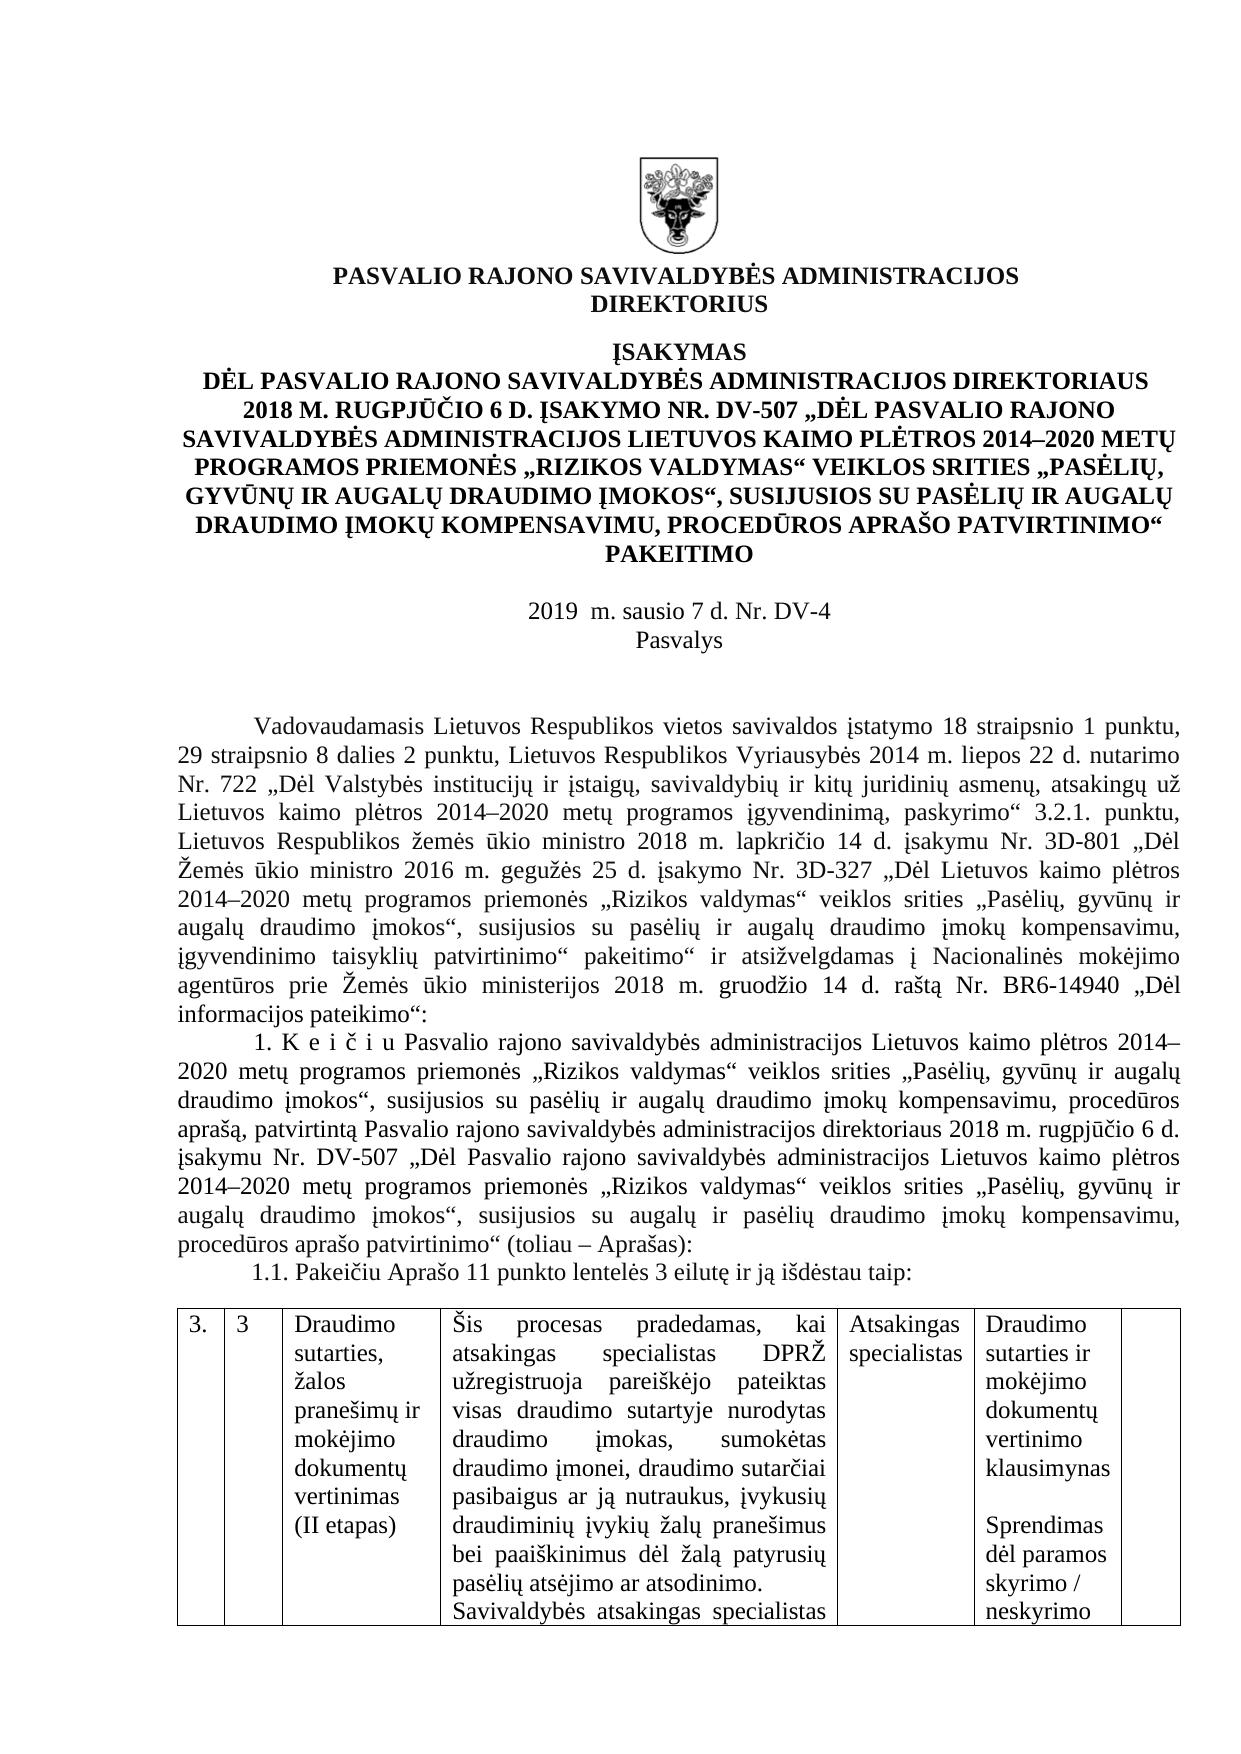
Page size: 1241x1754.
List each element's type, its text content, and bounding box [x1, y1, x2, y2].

text Vadovaudamasis Lietuvos Respublikos vietos savivaldos įstatymo 18 straipsnio 1 punktu, 29 straipsnio 8 dalies 2 punktu, Lietuvos Respublikos Vyriausybės 2014 m. liepos 22 d. nutarimo Nr. 722 „Dėl Valstybės institucijų ir įstaigų, savivaldybių ir kitų juridinių asmenų, atsakingų už Lietuvos kaimo plėtros 2014–2020 metų programos įgyvendinimą, paskyrimo“ 3.2.1. punktu, Lietuvos Respublikos žemės ūkio ministro 2018 m. lapkričio 14 d. įsakymu Nr. 3D-801 „Dėl Žemės ūkio ministro 2016 m. gegužės 25 d. įsakymo Nr. 3D-327 „Dėl Lietuvos kaimo plėtros 2014–2020 metų programos priemonės „Rizikos valdymas“ veiklos srities „Pasėlių, gyvūnų ir augalų draudimo įmokos“, susijusios su pasėlių ir augalų draudimo įmokų kompensavimu, įgyvendinimo taisyklių patvirtinimo“ pakeitimo“ ir atsižvelgdamas į Nacionalinės mokėjimo agentūros prie Žemės ūkio ministerijos 2018 m. gruodžio 14 d. raštą Nr. BR6-14940 „Dėl informacijos pateikimo“: [177, 711, 1181, 1027]
text Pasvalys [177, 625, 1181, 654]
table_header Draudimo sutarties, žalos pranešimų ir mokėjimo dokumentų vertinimas (II etapas) [283, 1309, 440, 1625]
text 2019 m. sausio 7 d. Nr. DV-4 [177, 596, 1181, 625]
table_header 3. [178, 1309, 224, 1625]
text 1.1. Pakeičiu Aprašo 11 punkto lentelės 3 eilutę ir ją išdėstau taip: [177, 1257, 1181, 1286]
text PASVALIO RAJONO SAVIVALDYBĖS ADMINISTRACIJOS [177, 261, 1181, 289]
table_header [1122, 1309, 1180, 1625]
table_header Atsakingas specialistas [838, 1309, 974, 1625]
text 1. K e i č i u Pasvalio rajono savivaldybės administracijos Lietuvos kaimo plėtros 2014–2020 metų programos priemonės „Rizikos valdymas“ veiklos srities „Pasėlių, gyvūnų ir augalų draudimo įmokos“, susijusios su pasėlių ir augalų draudimo įmokų kompensavimu, procedūros aprašą, patvirtintą Pasvalio rajono savivaldybės administracijos direktoriaus 2018 m. rugpjūčio 6 d. įsakymu Nr. DV-507 „Dėl Pasvalio rajono savivaldybės administracijos Lietuvos kaimo plėtros 2014–2020 metų programos priemonės „Rizikos valdymas“ veiklos srities „Pasėlių, gyvūnų ir augalų draudimo įmokos“, susijusios su augalų ir pasėlių draudimo įmokų kompensavimu, procedūros aprašo patvirtinimo“ (toliau – Aprašas): [177, 1027, 1181, 1257]
text 2018 m. rugpjūčio 6 d. įsakymo Nr. DV-507 „Dėl pasvalio rajono savivaldybės administracijos LIETUVOS KAIMO PLĖTROS 2014–2020 METŲ PROGRAMOS PRIEMONĖS „RIZIKOS VALDYMAS“ VEIKLOS SRITIES „PASĖLIŲ, GYVŪNŲ IR AUGALŲ DRAUDIMO ĮMOKOS“, SUSIJUSIOS SU PASĖLIŲ IR AUGALŲ DRAUDIMO ĮMOKŲ KOMPENSAVIMU, PROCEDŪROS APRAŠO patvirtinimo“ pakeitimo [177, 395, 1181, 567]
text DIREKTORIUS [177, 289, 1181, 318]
text ĮSAKYMAS [177, 337, 1181, 366]
table_header Šis procesas pradedamas, kai atsakingas specialistas DPRŽ užregistruoja pareiškėjo pateiktas visas draudimo sutartyje nurodytas draudimo įmokas, sumokėtas draudimo įmonei, draudimo sutarčiai pasibaigus ar ją nutraukus, įvykusių draudiminių įvykių žalų pranešimus bei paaiškinimus dėl žalą patyrusių pasėlių atsėjimo ar atsodinimo. Savivaldybės atsakingas specialistas [441, 1309, 837, 1625]
table_header Draudimo sutarties ir mokėjimo dokumentų vertinimo klausimynas Sprendimas dėl paramos skyrimo / neskyrimo [975, 1309, 1121, 1625]
text DĖL pasvalio rajono savivaldybės administracijos direktoriaus [177, 366, 1181, 395]
table_header 3 [225, 1309, 282, 1625]
